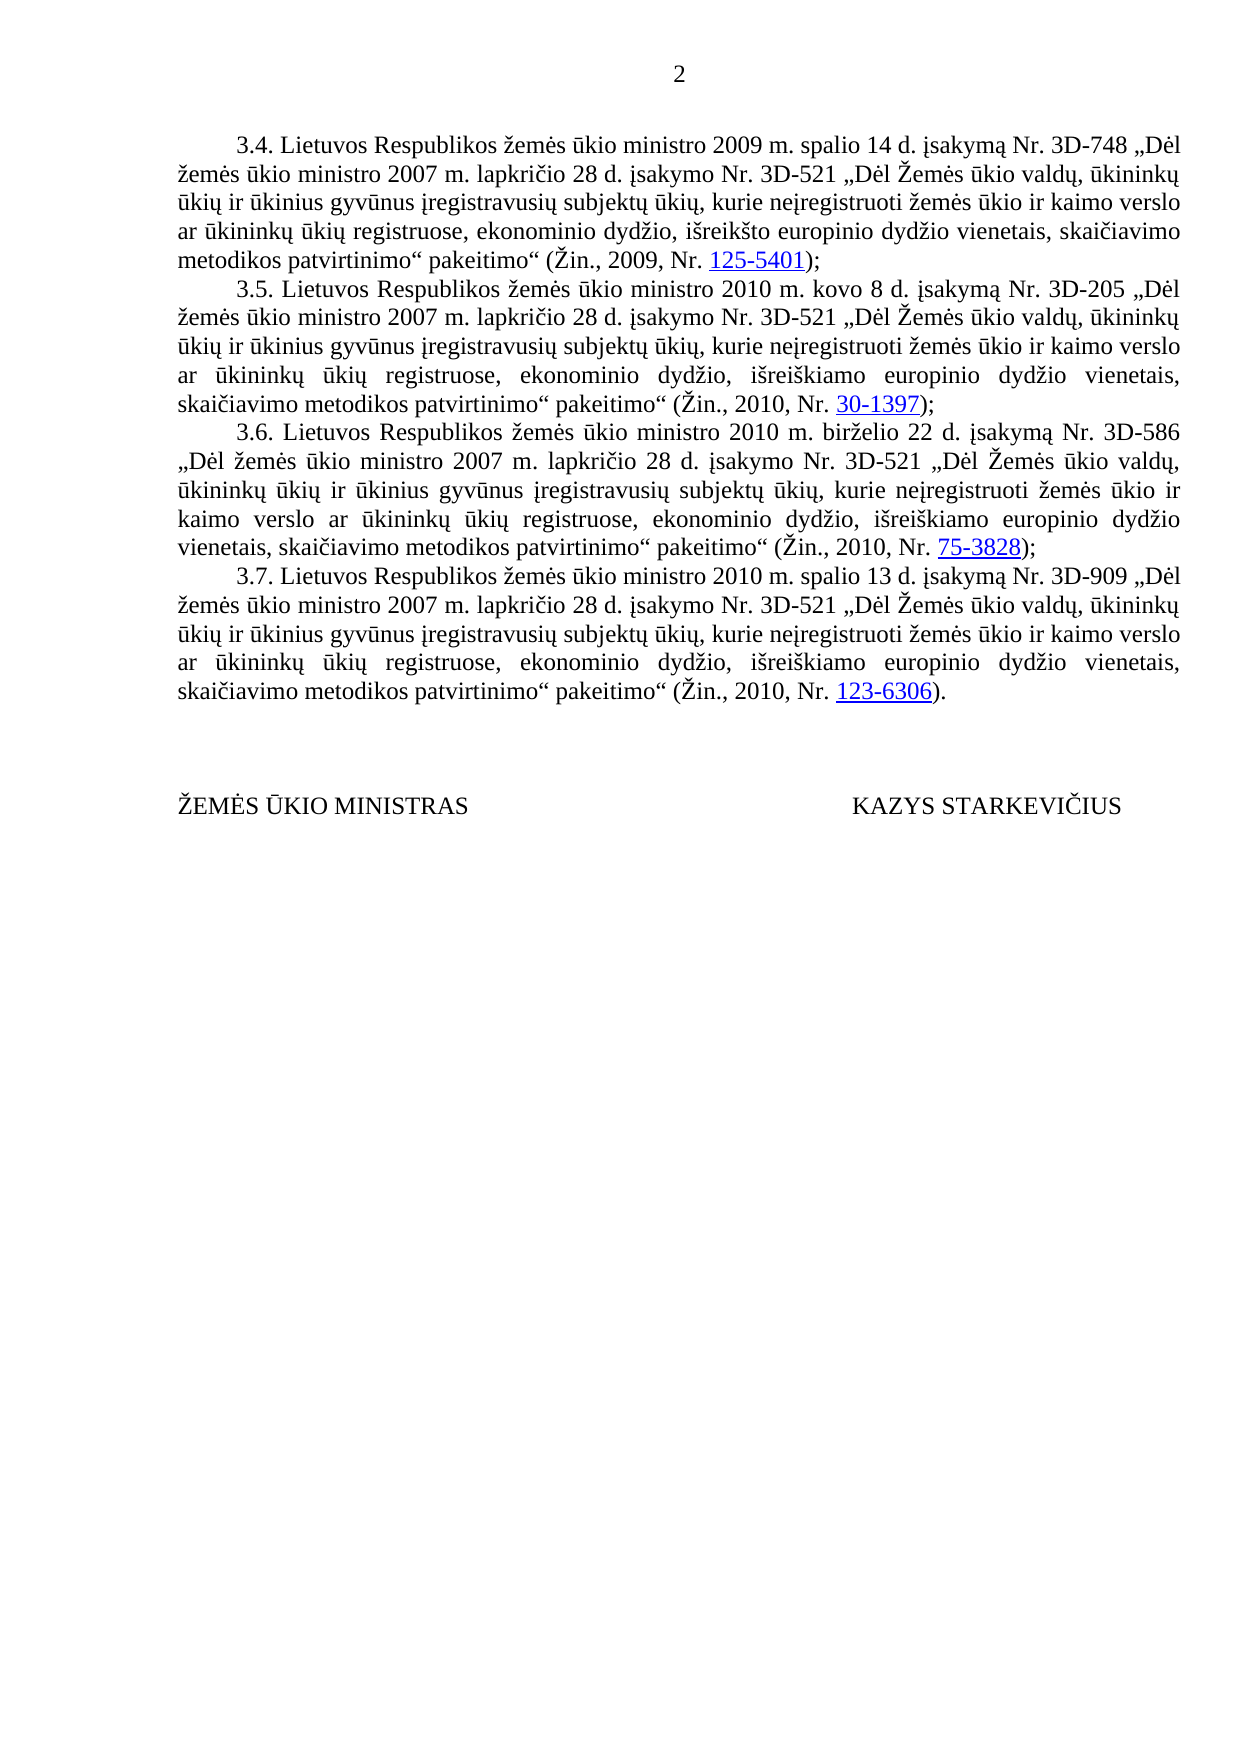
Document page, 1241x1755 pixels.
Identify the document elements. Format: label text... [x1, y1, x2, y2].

text 3.6. Lietuvos Respublikos žemės ūkio ministro 2010 m. birželio 22 d. įsakymą Nr. 3D-586 „Dėl žemės ūkio ministro 2007 m. lapkričio 28 d. įsakymo Nr. 3D-521 „Dėl Žemės ūkio valdų, ūkininkų ūkių ir ūkinius gyvūnus įregistravusių subjektų ūkių, kurie neįregistruoti žemės ūkio ir kaimo verslo ar ūkininkų ūkių registruose, ekonominio dydžio, išreiškiamo europinio dydžio vienetais, skaičiavimo metodikos patvirtinimo“ pakeitimo“ (Žin., 2010, Nr. 75-3828); [177, 417, 1181, 561]
text 3.7. Lietuvos Respublikos žemės ūkio ministro 2010 m. spalio 13 d. įsakymą Nr. 3D-909 „Dėl žemės ūkio ministro 2007 m. lapkričio 28 d. įsakymo Nr. 3D-521 „Dėl Žemės ūkio valdų, ūkininkų ūkių ir ūkinius gyvūnus įregistravusių subjektų ūkių, kurie neįregistruoti žemės ūkio ir kaimo verslo ar ūkininkų ūkių registruose, ekonominio dydžio, išreiškiamo europinio dydžio vienetais, skaičiavimo metodikos patvirtinimo“ pakeitimo“ (Žin., 2010, Nr. 123-6306). [177, 561, 1181, 705]
text 3.4. Lietuvos Respublikos žemės ūkio ministro 2009 m. spalio 14 d. įsakymą Nr. 3D-748 „Dėl žemės ūkio ministro 2007 m. lapkričio 28 d. įsakymo Nr. 3D-521 „Dėl Žemės ūkio valdų, ūkininkų ūkių ir ūkinius gyvūnus įregistravusių subjektų ūkių, kurie neįregistruoti žemės ūkio ir kaimo verslo ar ūkininkų ūkių registruose, ekonominio dydžio, išreikšto europinio dydžio vienetais, skaičiavimo metodikos patvirtinimo“ pakeitimo“ (Žin., 2009, Nr. 125-5401); [177, 130, 1181, 274]
text Žemės ūkio ministras Kazys Starkevičius [177, 791, 1181, 820]
text 3.5. Lietuvos Respublikos žemės ūkio ministro 2010 m. kovo 8 d. įsakymą Nr. 3D-205 „Dėl žemės ūkio ministro 2007 m. lapkričio 28 d. įsakymo Nr. 3D-521 „Dėl Žemės ūkio valdų, ūkininkų ūkių ir ūkinius gyvūnus įregistravusių subjektų ūkių, kurie neįregistruoti žemės ūkio ir kaimo verslo ar ūkininkų ūkių registruose, ekonominio dydžio, išreiškiamo europinio dydžio vienetais, skaičiavimo metodikos patvirtinimo“ pakeitimo“ (Žin., 2010, Nr. 30-1397); [177, 274, 1181, 417]
